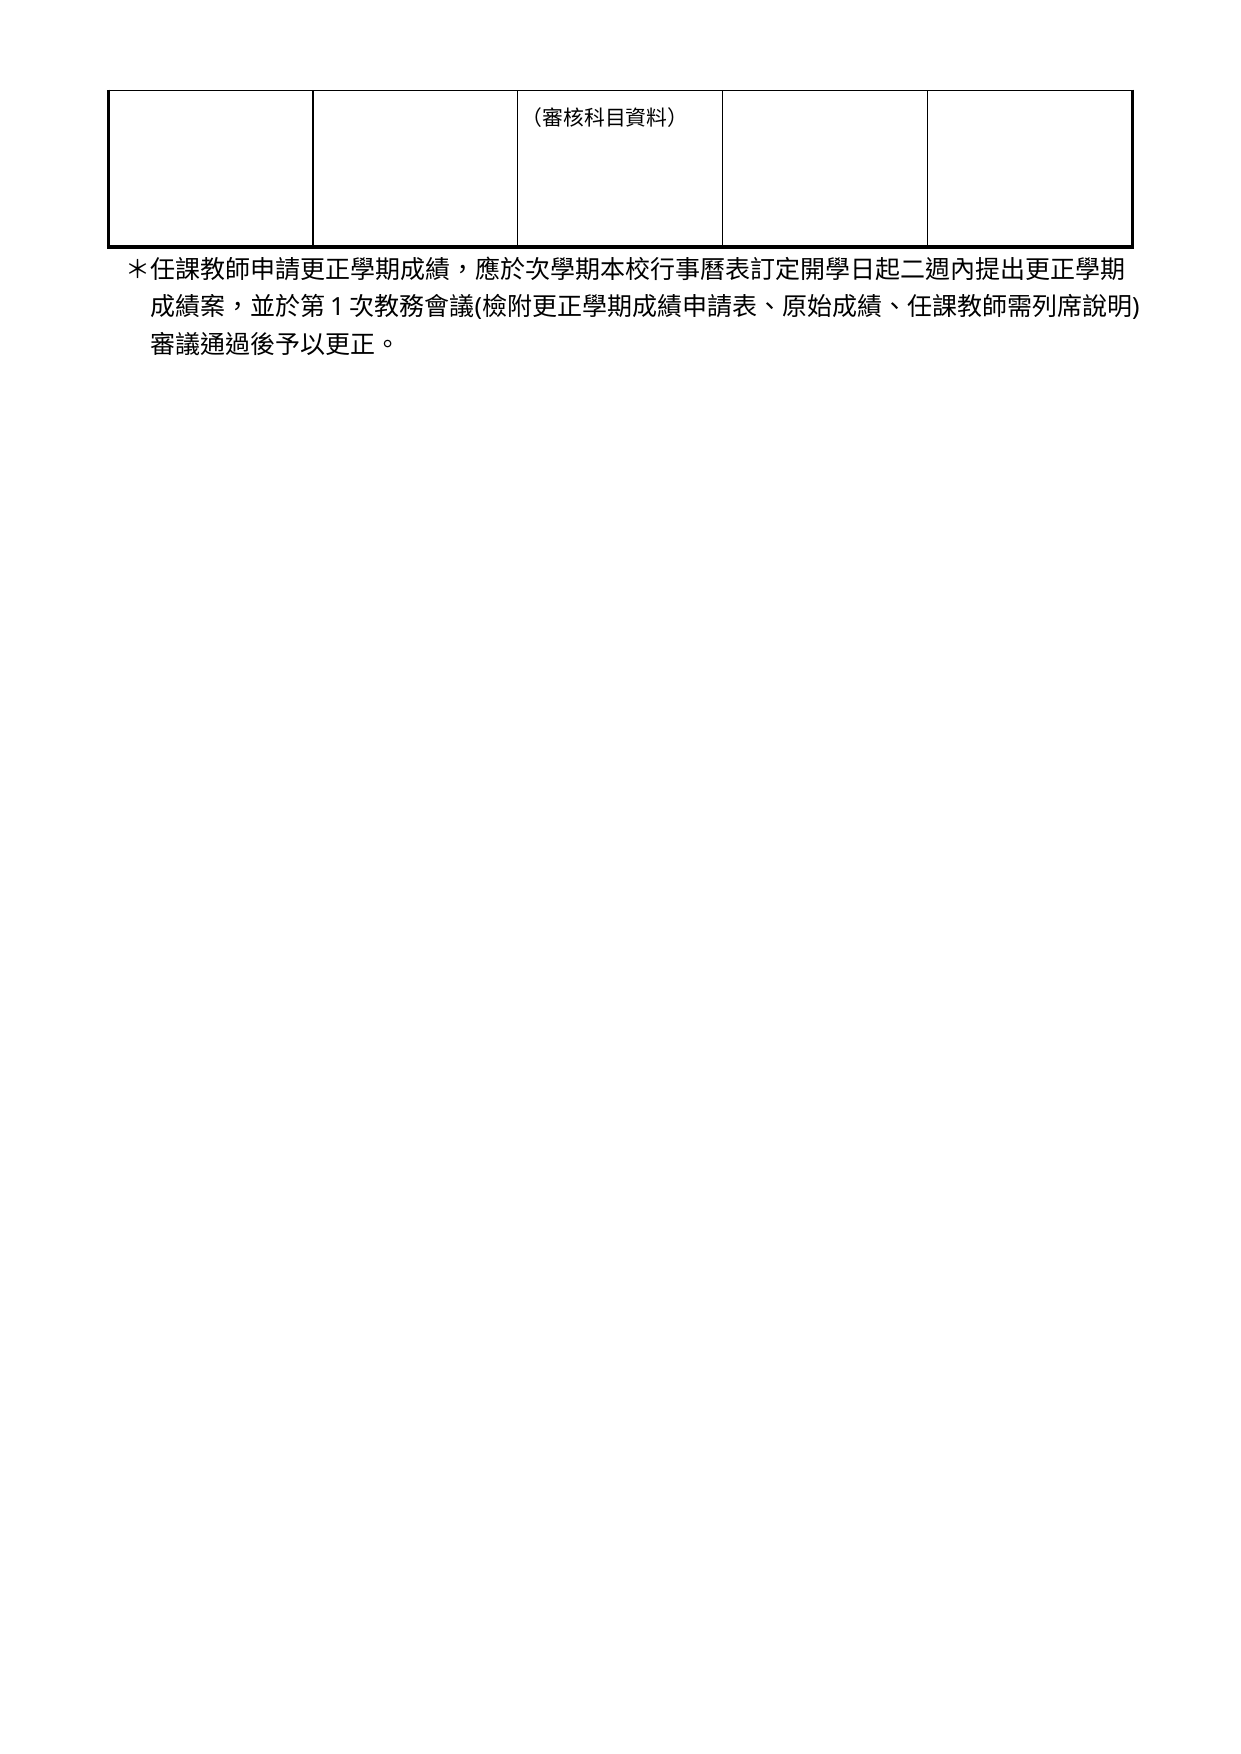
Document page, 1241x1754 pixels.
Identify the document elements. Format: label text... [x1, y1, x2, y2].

table_cell （審核科目資料） [518, 91, 722, 245]
list ＊任課教師申請更正學期成績，應於次學期本校行事曆表訂定開學日起二週內提出更正學期 [75, 248, 1165, 286]
table_cell [723, 91, 927, 245]
list 審議通過後予以更正。 [75, 323, 1165, 361]
table_cell [110, 91, 312, 245]
table_cell [314, 91, 517, 245]
table_cell [928, 91, 1131, 245]
list 成績案，並於第1次教務會議(檢附更正學期成績申請表、原始成績、任課教師需列席說明) [75, 286, 1165, 323]
